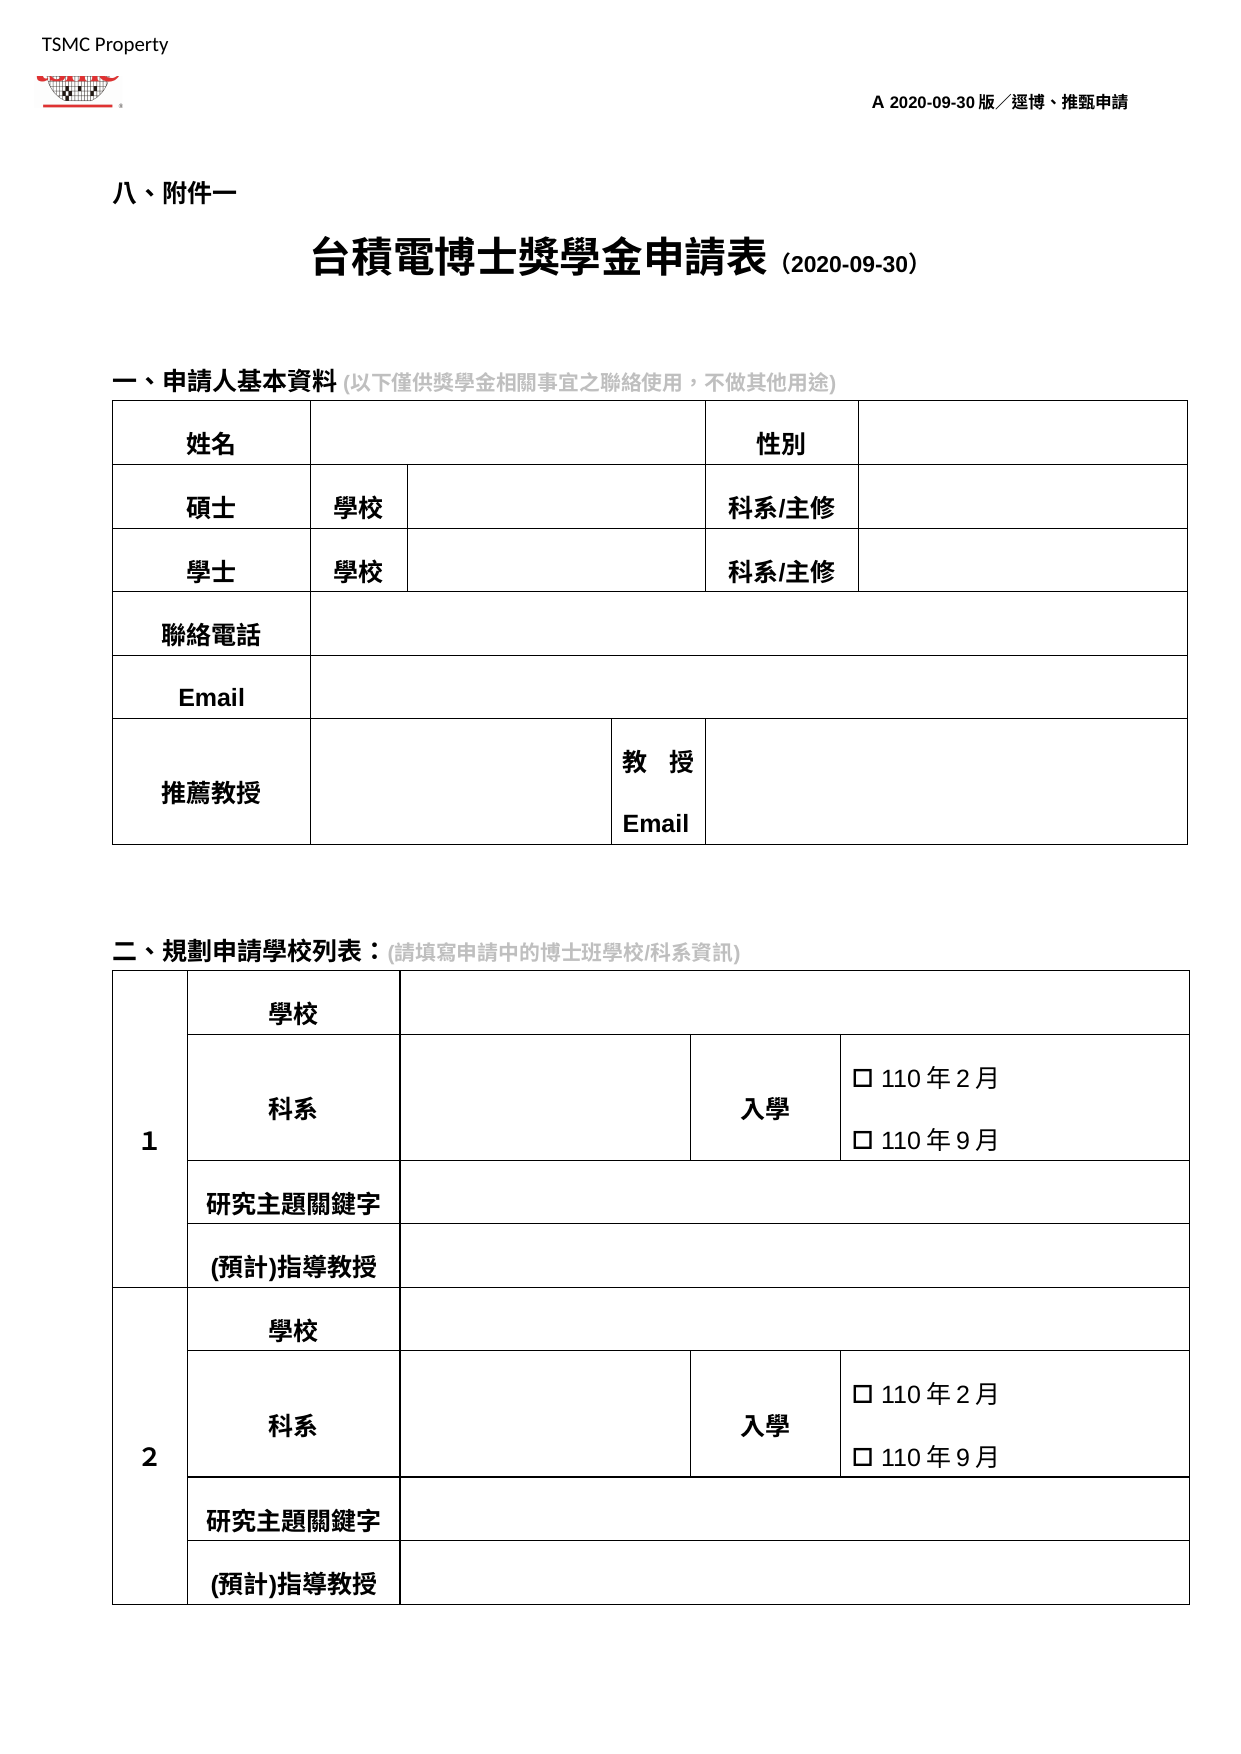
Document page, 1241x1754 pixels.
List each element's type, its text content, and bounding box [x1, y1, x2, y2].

table_cell [401, 1035, 690, 1160]
table_cell [859, 465, 1187, 527]
table_cell 推薦教授 [113, 719, 310, 844]
text 二、規劃申請學校列表：(請填寫申請中的博士班學校/科系資訊) [112, 908, 1128, 970]
table_cell (預計)指導教授 [188, 1541, 399, 1603]
table_cell [401, 1351, 690, 1476]
table_cell [859, 529, 1187, 591]
table_cell 科系 [188, 1035, 399, 1160]
table_cell 學士 [113, 529, 310, 591]
text 八、附件一 [112, 150, 1128, 213]
table_header １ [113, 971, 187, 1287]
table_cell 學校 [188, 1288, 399, 1350]
table_cell Email [113, 656, 310, 718]
table_cell 科系 [188, 1351, 399, 1476]
table_header 學校 [188, 971, 399, 1034]
table_cell 碩士 [113, 465, 310, 527]
table_cell 教授Email [612, 719, 705, 844]
text 一、申請人基本資料 (以下僅供獎學金相關事宜之聯絡使用，不做其他用途) [112, 338, 1128, 400]
table_cell  110年2月  110年9月 [841, 1035, 1189, 1160]
text 台積電博士獎學金申請表（2020-09-30） [112, 213, 1128, 275]
table_cell 研究主題關鍵字 [188, 1478, 399, 1540]
table_cell 研究主題關鍵字 [188, 1161, 399, 1223]
table_cell [401, 1288, 1189, 1350]
table_cell 聯絡電話 [113, 592, 310, 654]
table_cell [401, 1478, 1189, 1540]
table_cell [408, 465, 705, 527]
table_cell 入學 [691, 1035, 840, 1160]
table_header [311, 401, 705, 464]
table_header 姓名 [113, 401, 310, 464]
table_cell 學校 [311, 465, 407, 527]
table_header [859, 401, 1187, 464]
table_cell ２ [113, 1288, 187, 1603]
table_cell [401, 1541, 1189, 1603]
table_cell (預計)指導教授 [188, 1224, 399, 1287]
table_cell [311, 719, 611, 844]
table_cell 學校 [311, 529, 407, 591]
table_cell [311, 656, 1187, 718]
table_cell 科系/主修 [706, 465, 858, 527]
table_cell [408, 529, 705, 591]
table_cell 入學 [691, 1351, 840, 1476]
table_header 性別 [706, 401, 858, 464]
table_cell 科系/主修 [706, 529, 858, 591]
table_cell [311, 592, 1187, 654]
table_cell [401, 1161, 1189, 1223]
table_cell [401, 1224, 1189, 1287]
table_cell  110年2月  110年9月 [841, 1351, 1189, 1476]
table_cell [706, 719, 1187, 844]
table_header [401, 971, 1189, 1034]
